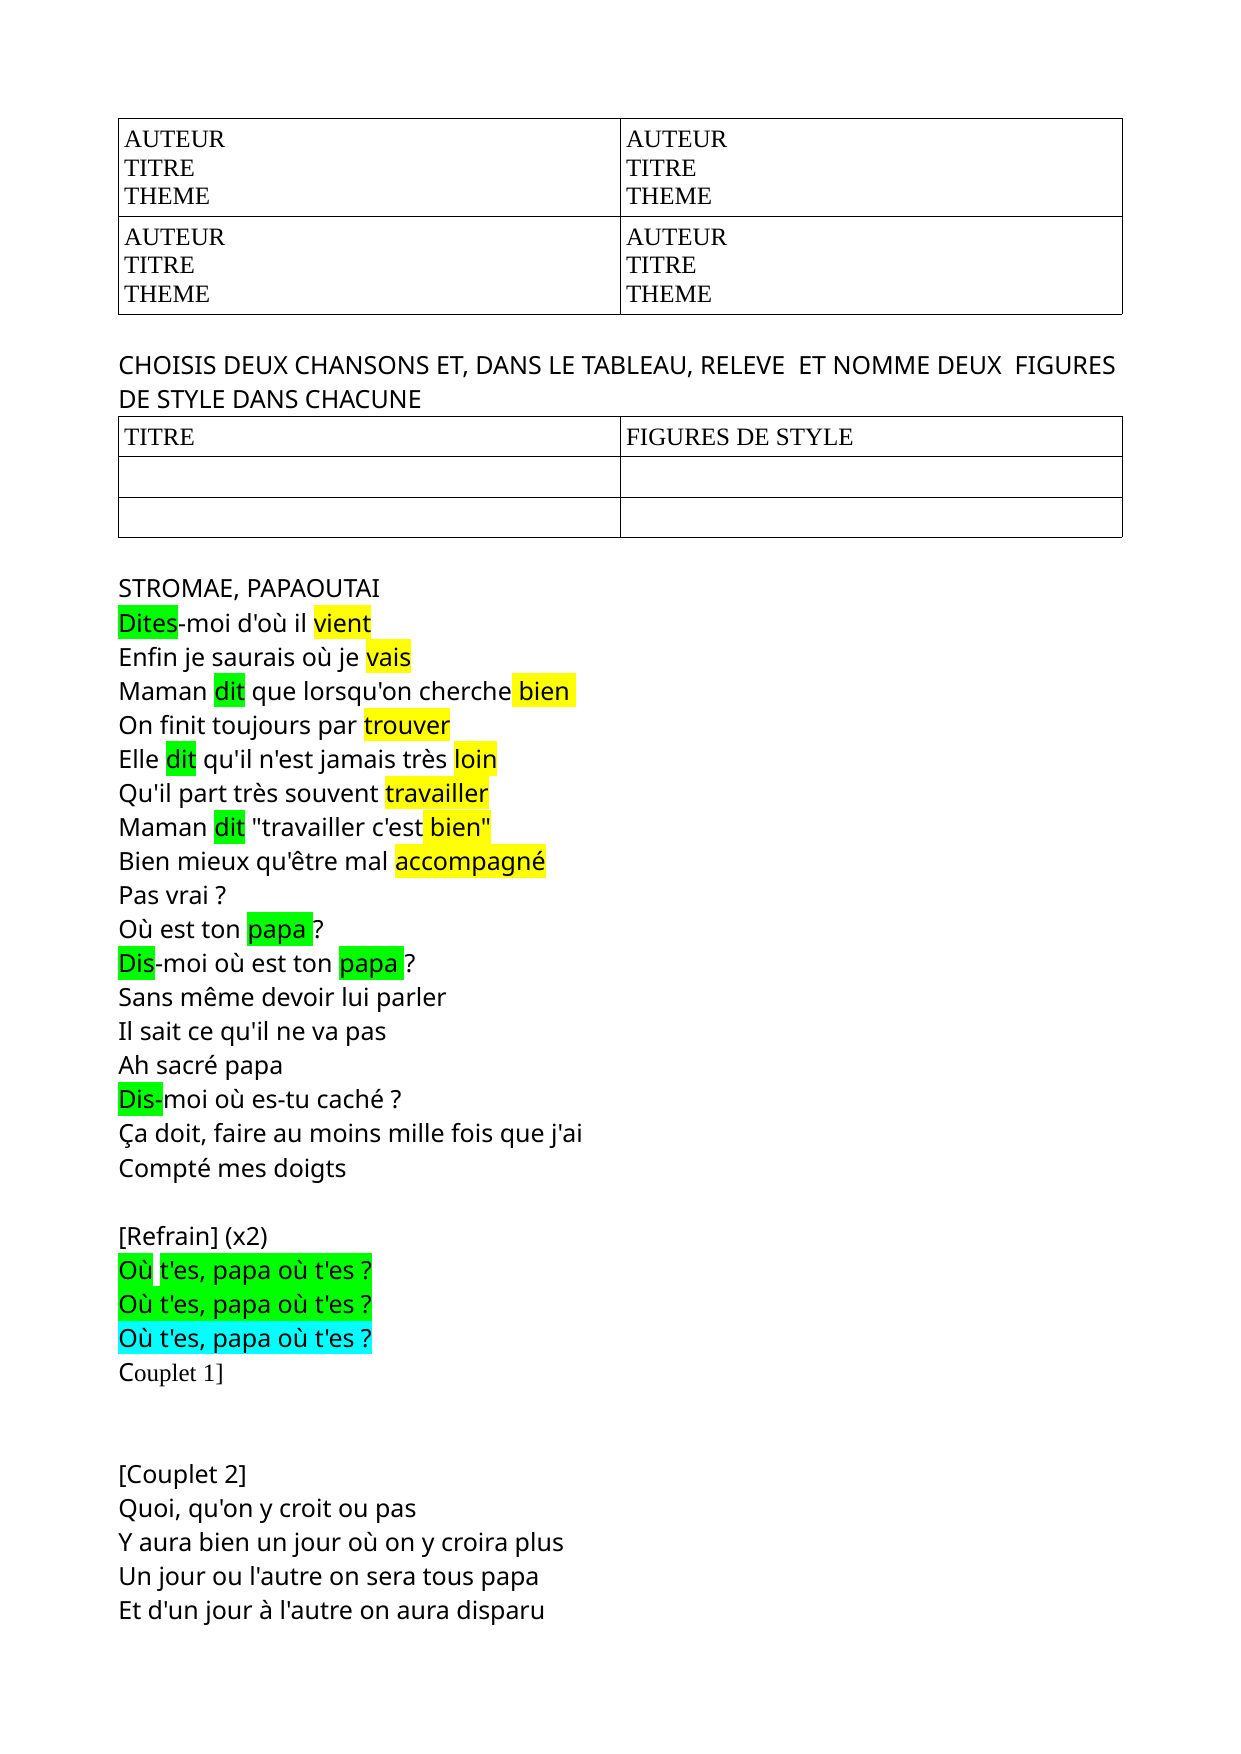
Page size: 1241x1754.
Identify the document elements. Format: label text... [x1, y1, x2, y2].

table_cell [621, 498, 1122, 537]
table_cell [119, 498, 620, 537]
table_cell AUTEUR TITRE THEME [621, 119, 1122, 216]
text CHOISIS DEUX CHANSONS ET, DANS LE TABLEAU, RELEVE ET NOMME DEUX FIGURES DE STYLE DANS CHACUNE [118, 348, 1122, 416]
table_cell [119, 457, 620, 497]
text STROMAE, PAPAOUTAI Dites-moi d'où il vient Enfin je saurais où je vais Maman dit que lorsqu'on cherche bien On finit toujours par trouver Elle dit qu'il n'est jamais très loin Qu'il part très souvent travailler Maman dit "travailler c'est bien" Bien mieux qu'être mal accompagné Pas vrai ? Où est ton papa ? Dis-moi où est ton papa ? Sans même devoir lui parler Il sait ce qu'il ne va pas Ah sacré papa Dis-moi où es-tu caché ? Ça doit, faire au moins mille fois que j'ai Compté mes doigts [Refrain] (x2) Où t'es, papa où t'es ? Où t'es, papa où t'es ? Où t'es, papa où t'es ? Couplet 1] [Couplet 2] Quoi, qu'on y croit ou pas Y aura bien un jour où on y croira plus Un jour ou l'autre on sera tous papa Et d'un jour à l'autre on aura disparu [118, 571, 1122, 1627]
table_header FIGURES DE STYLE [621, 417, 1122, 456]
table_cell [621, 457, 1122, 497]
table_cell AUTEUR TITRE THEME [621, 217, 1122, 314]
table_cell AUTEUR TITRE THEME [119, 119, 620, 216]
table_cell AUTEUR TITRE THEME [119, 217, 620, 314]
table_header TITRE [119, 417, 620, 456]
